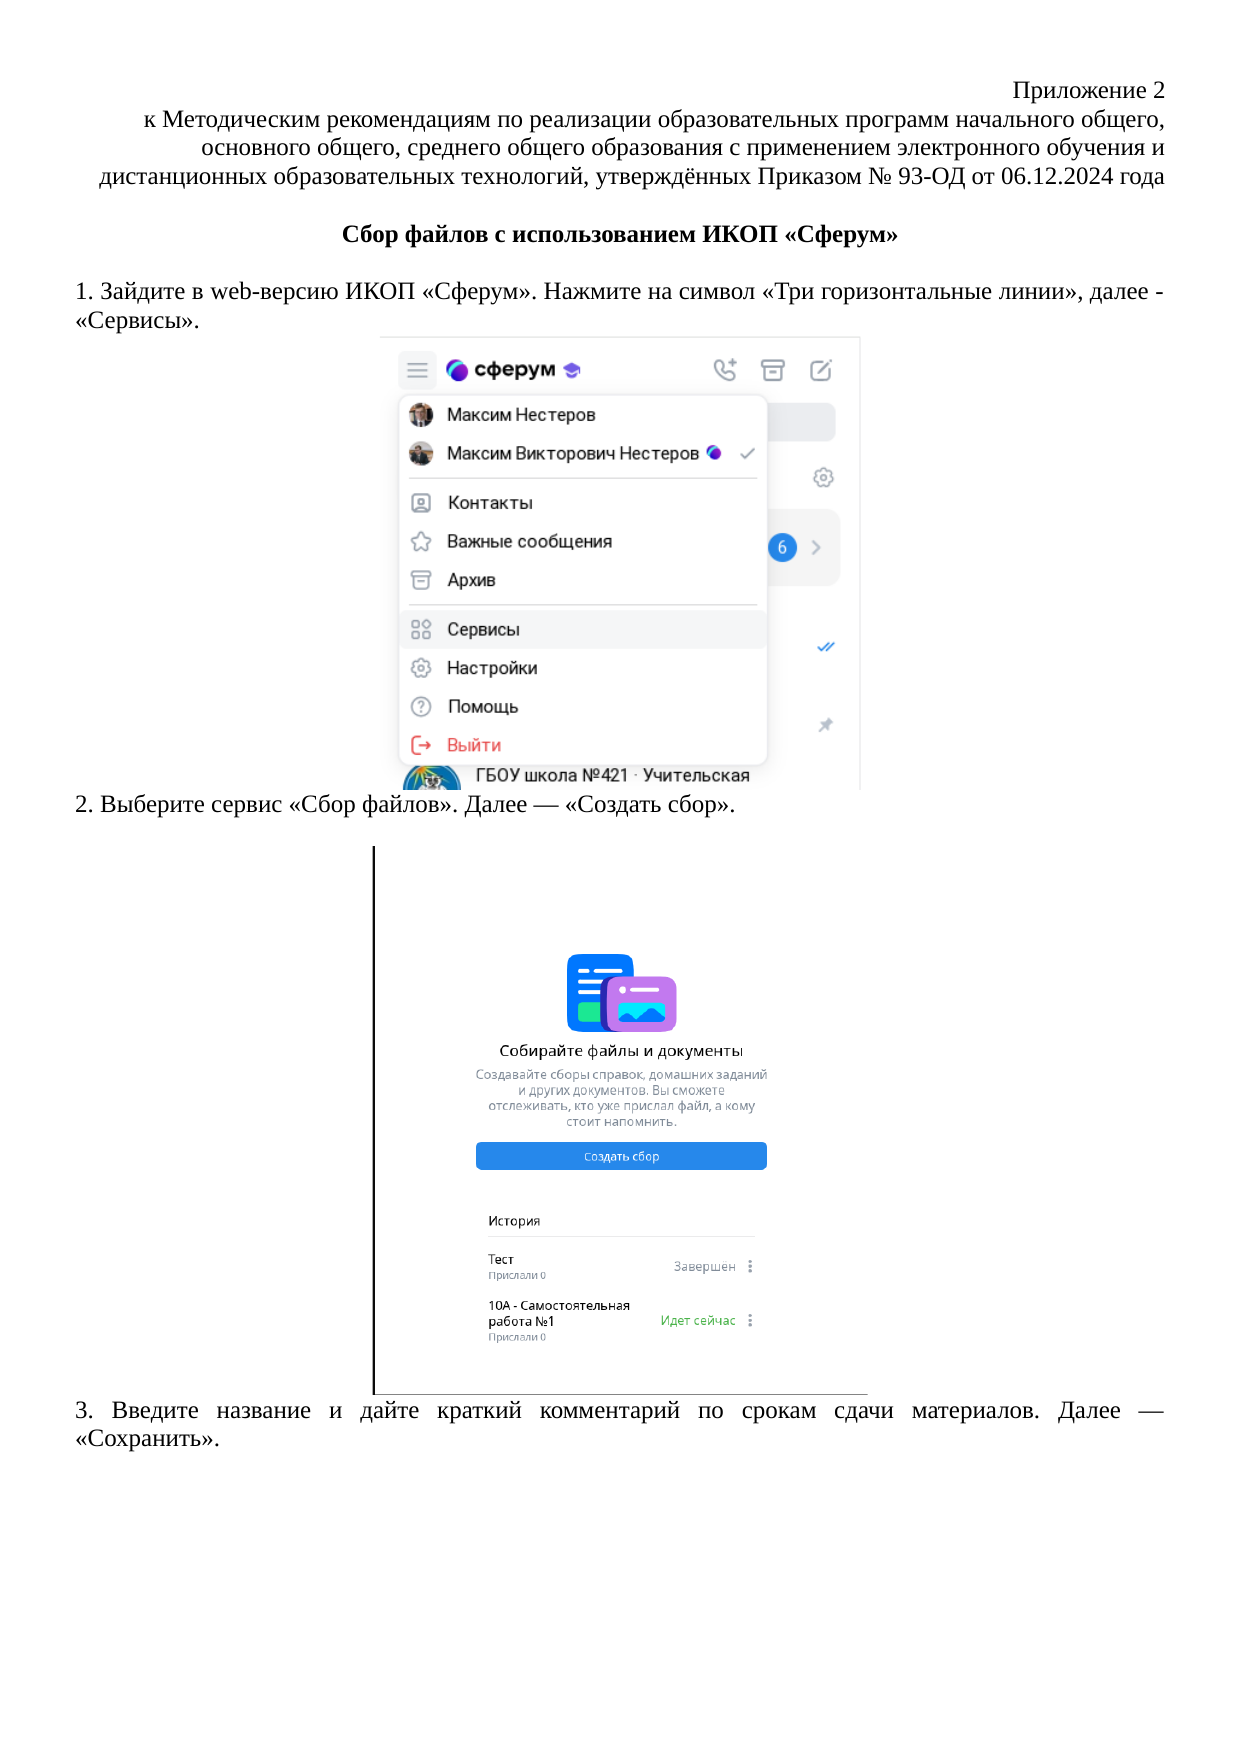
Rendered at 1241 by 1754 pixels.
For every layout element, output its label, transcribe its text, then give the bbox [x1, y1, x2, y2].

text Приложение 2 к Методическим рекомендациям по реализации образовательных программ начального общего, основного общего, среднего общего образования с применением электронного обучения и дистанционных образовательных технологий, утверждённых Приказом № 93-ОД от 06.12.2024 года [75, 75, 1165, 190]
text 1. Зайдите в web-версию ИКОП «Сферум». Нажмите на символ «Три горизонтальные линии», далее - «Сервисы». [75, 276, 1165, 334]
text 2. Выберите сервис «Сбор файлов». Далее — «Создать сбор». [75, 334, 1165, 818]
picture [372, 846, 868, 1395]
text Сбор файлов с использованием ИКОП «Сферум» [75, 219, 1165, 247]
picture [379, 333, 861, 790]
text 3. Введите название и дайте краткий комментарий по срокам сдачи материалов. Далее — «Сохранить». [75, 847, 1165, 1452]
